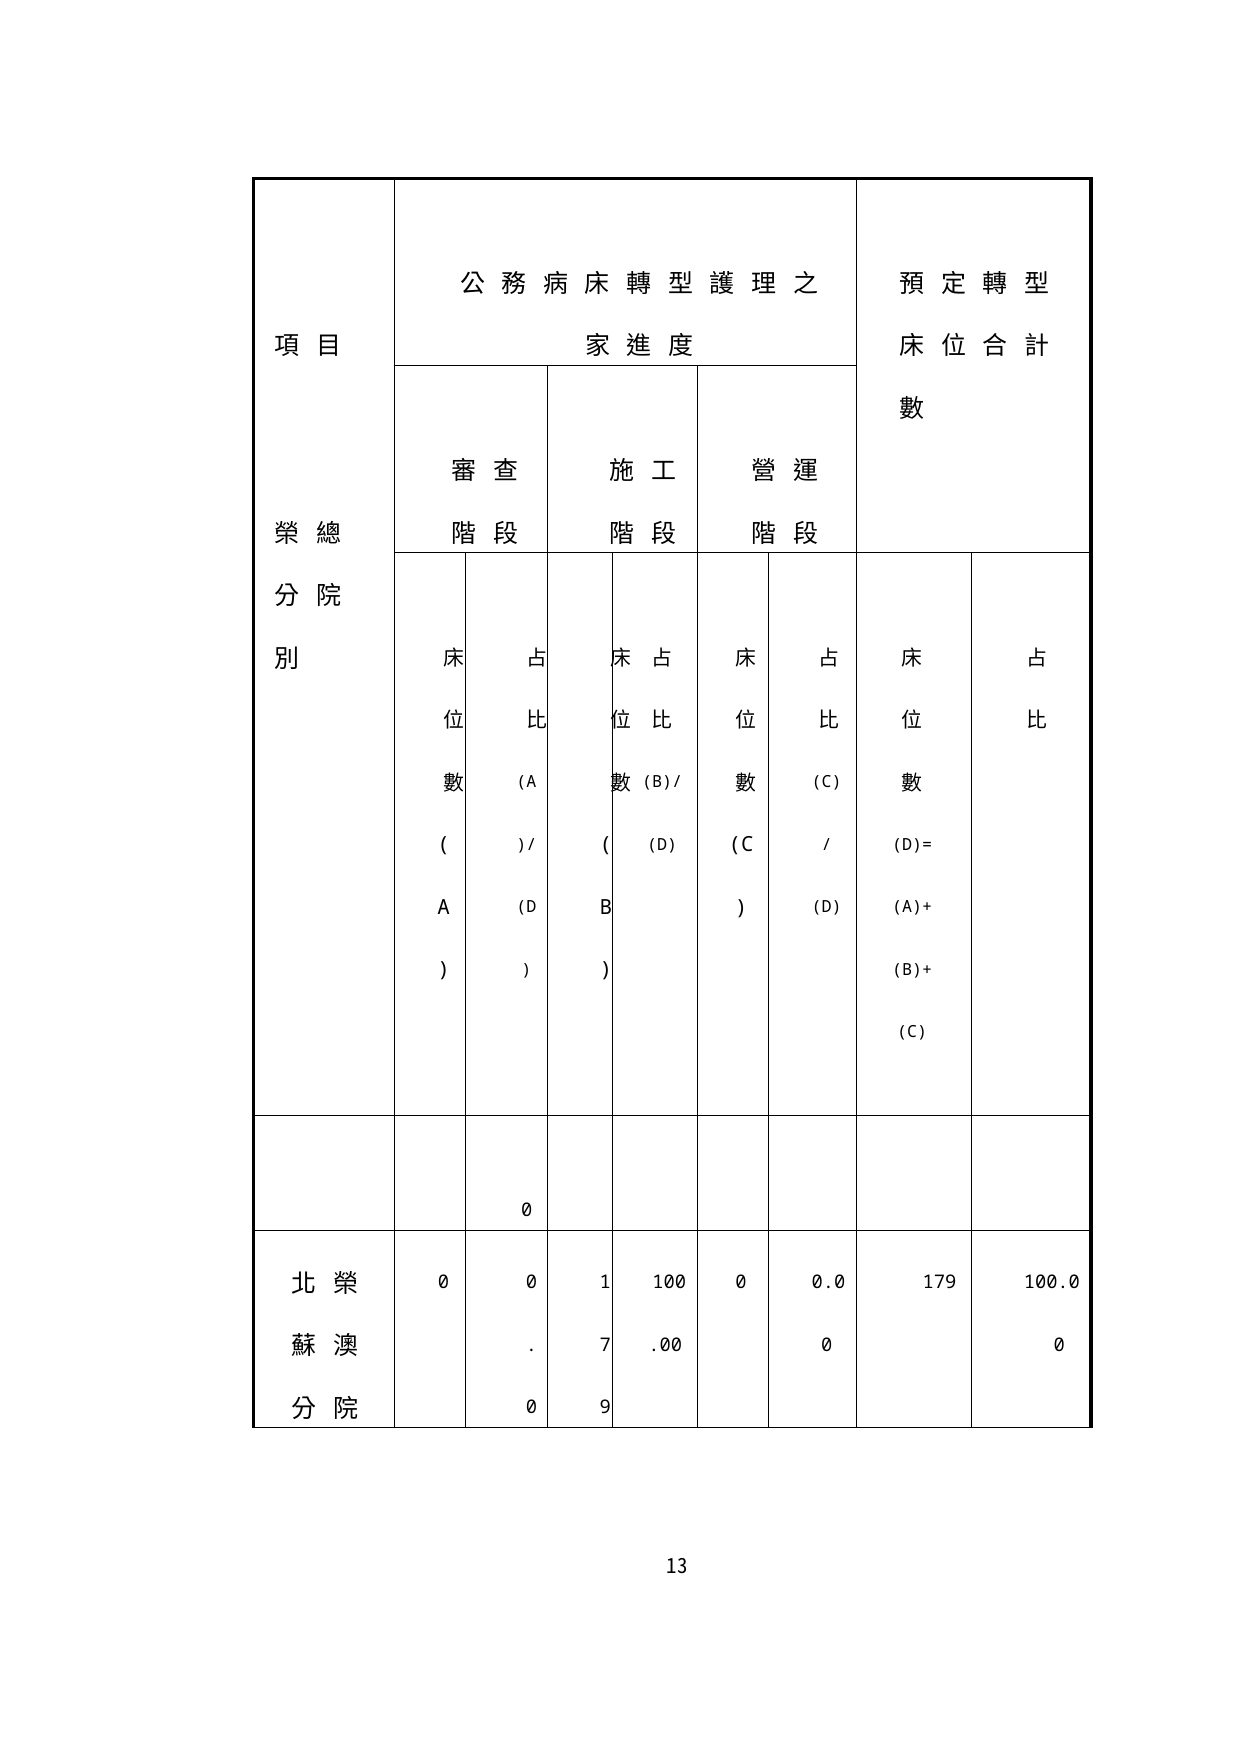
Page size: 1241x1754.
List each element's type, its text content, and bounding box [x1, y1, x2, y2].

table_cell 占比 [972, 553, 1089, 1115]
table_cell 0 [395, 1231, 465, 1427]
table_cell 施工階段 [548, 366, 697, 552]
table_cell 0 [466, 1116, 547, 1230]
table_cell 0 [698, 1231, 768, 1427]
table_header 公務病床轉型護理之家進度 [395, 180, 856, 365]
table_cell 占比 (B)/(D) [613, 553, 697, 1115]
table_cell 179 [548, 1231, 612, 1427]
table_cell 占比 (A)/(D) [466, 553, 547, 1115]
table_cell 179 [857, 1231, 971, 1427]
table_cell [857, 1116, 971, 1230]
table_cell 100.00 [972, 1231, 1089, 1427]
table_cell [972, 1116, 1089, 1230]
table_cell 床位數 (B) [548, 553, 612, 1115]
table_cell 北榮 蘇澳分院 [255, 1231, 394, 1427]
table_cell 審查階段 [395, 366, 547, 552]
table_cell 0.00 [769, 1231, 856, 1427]
table_cell 占比 (C)/(D) [769, 553, 856, 1115]
table_cell [769, 1116, 856, 1230]
table_header 項目 榮總 分院別 [255, 180, 394, 1115]
table_cell 100.00 [613, 1231, 697, 1427]
table_cell 床位數 (A) [395, 553, 465, 1115]
table_cell 床位數 (D)= (A)+(B)+(C) [857, 553, 971, 1115]
table_cell [395, 1116, 465, 1230]
table_header 預定轉型床位合計數 [857, 180, 1089, 552]
table_cell 床位數 (C) [698, 553, 768, 1115]
table_cell 營運階段 [698, 366, 856, 552]
table_cell [548, 1116, 612, 1230]
table_cell [698, 1116, 768, 1230]
table_cell [613, 1116, 697, 1230]
table_cell 0.0 [466, 1231, 547, 1427]
table_cell [255, 1116, 394, 1230]
